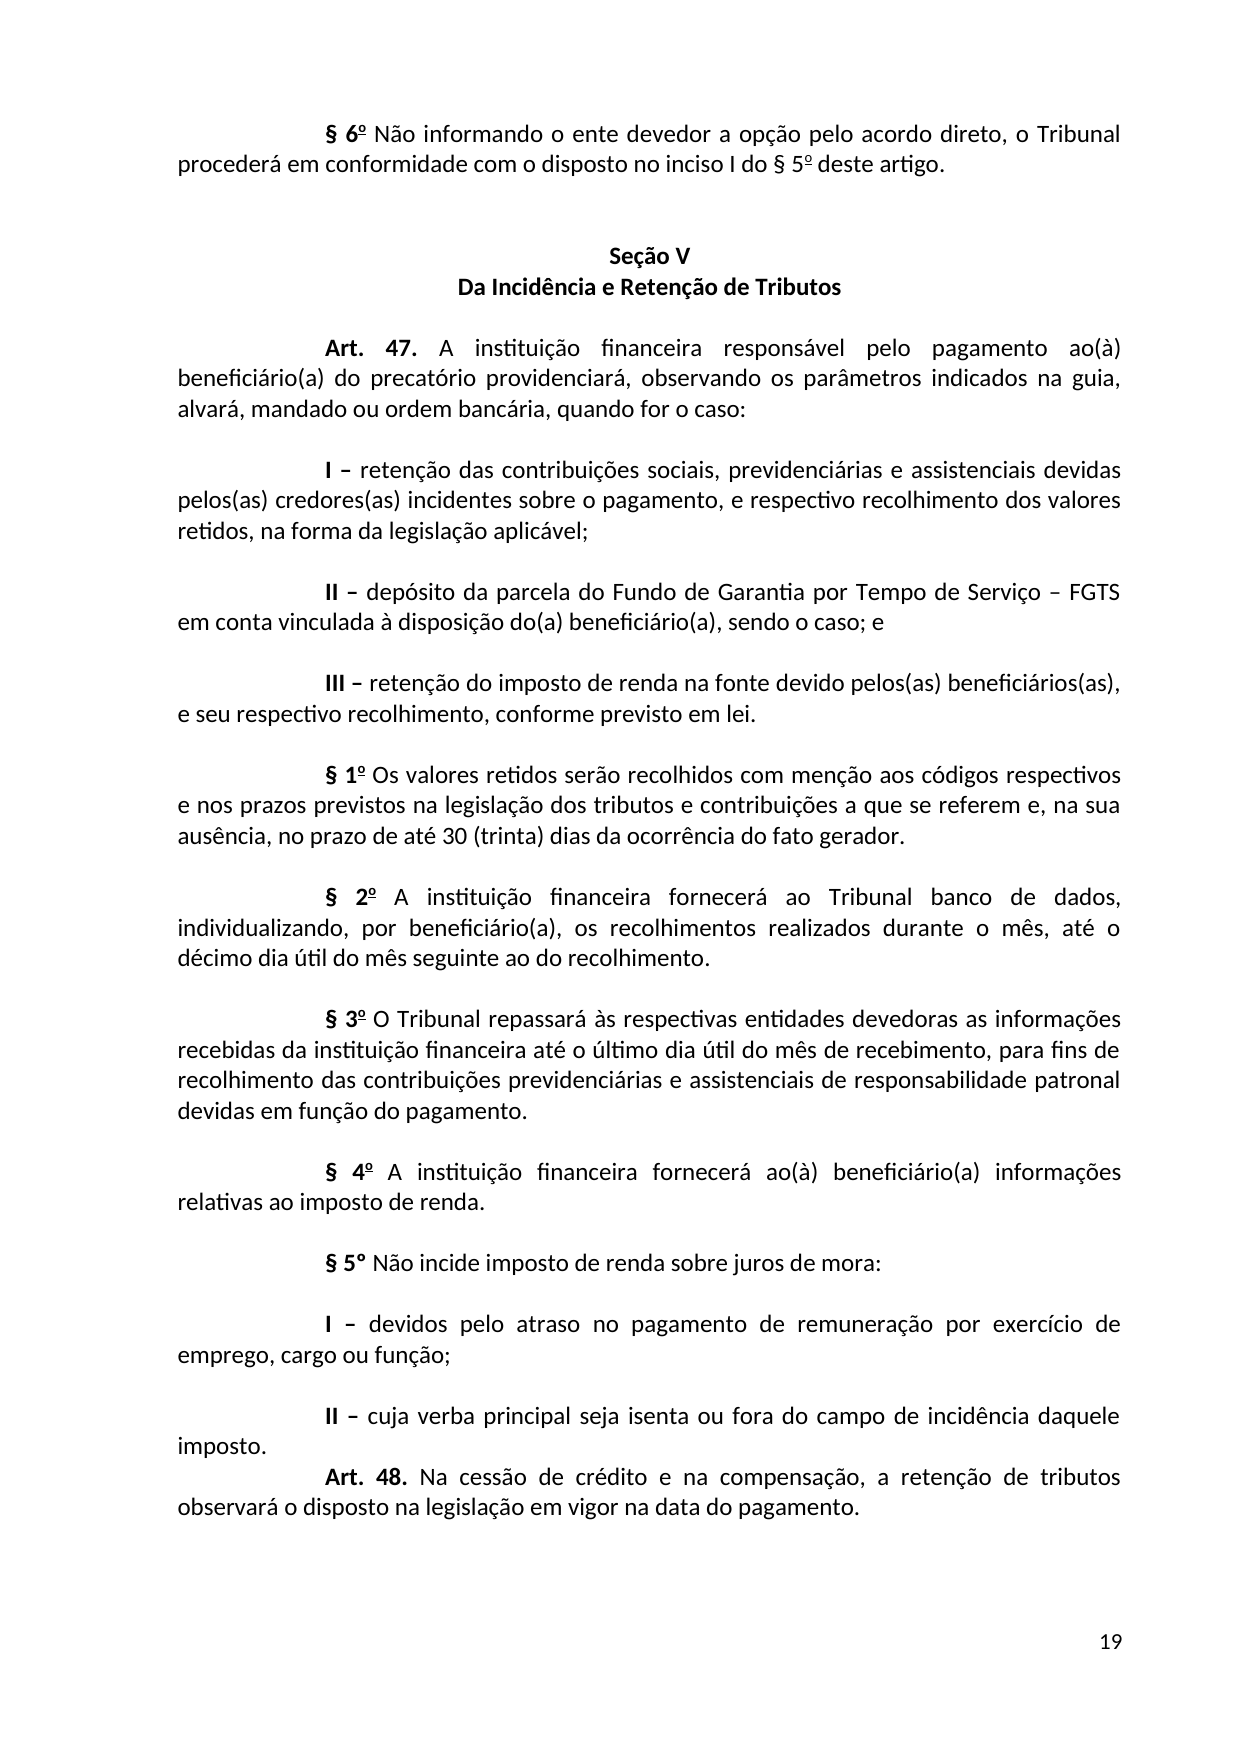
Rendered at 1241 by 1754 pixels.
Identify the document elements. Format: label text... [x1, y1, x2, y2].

text § 6o Não informando o ente devedor a opção pelo acordo direto, o Tribunal procederá em conformidade com o disposto no inciso I do § 5o deste artigo. [177, 118, 1122, 179]
text Art. 48. Na cessão de crédito e na compensação, a retenção de tributos observará o disposto na legislação em vigor na data do pagamento. [177, 1461, 1122, 1522]
text III – retenção do imposto de renda na fonte devido pelos(as) beneficiários(as), e seu respectivo recolhimento, conforme previsto em lei. [177, 667, 1122, 728]
text II – cuja verba principal seja isenta ou fora do campo de incidência daquele imposto. [177, 1400, 1122, 1461]
text I – devidos pelo atraso no pagamento de remuneração por exercício de emprego, cargo ou função; [177, 1308, 1122, 1369]
text Art. 47. A instituição financeira responsável pelo pagamento ao(à) beneficiário(a) do precatório providenciará, observando os parâmetros indicados na guia, alvará, mandado ou ordem bancária, quando for o caso: [177, 332, 1122, 423]
text § 1o Os valores retidos serão recolhidos com menção aos códigos respectivos e nos prazos previstos na legislação dos tributos e contribuições a que se referem e, na sua ausência, no prazo de até 30 (trinta) dias da ocorrência do fato gerador. [177, 759, 1122, 851]
text § 3o O Tribunal repassará às respectivas entidades devedoras as informações recebidas da instituição financeira até o último dia útil do mês de recebimento, para fins de recolhimento das contribuições previdenciárias e assistenciais de responsabilidade patronal devidas em função do pagamento. [177, 1003, 1122, 1125]
text § 4o A instituição financeira fornecerá ao(à) beneficiário(a) informações relativas ao imposto de renda. [177, 1156, 1122, 1217]
text I – retenção das contribuições sociais, previdenciárias e assistenciais devidas pelos(as) credores(as) incidentes sobre o pagamento, e respectivo recolhimento dos valores retidos, na forma da legislação aplicável; [177, 454, 1122, 545]
text Seção V [177, 240, 1122, 271]
text § 5º Não incide imposto de renda sobre juros de mora: [177, 1247, 1122, 1278]
text Da Incidência e Retenção de Tributos [177, 271, 1122, 301]
text § 2o A instituição financeira fornecerá ao Tribunal banco de dados, individualizando, por beneficiário(a), os recolhimentos realizados durante o mês, até o décimo dia útil do mês seguinte ao do recolhimento. [177, 881, 1122, 973]
text II – depósito da parcela do Fundo de Garantia por Tempo de Serviço – FGTS em conta vinculada à disposição do(a) beneficiário(a), sendo o caso; e [177, 576, 1122, 637]
